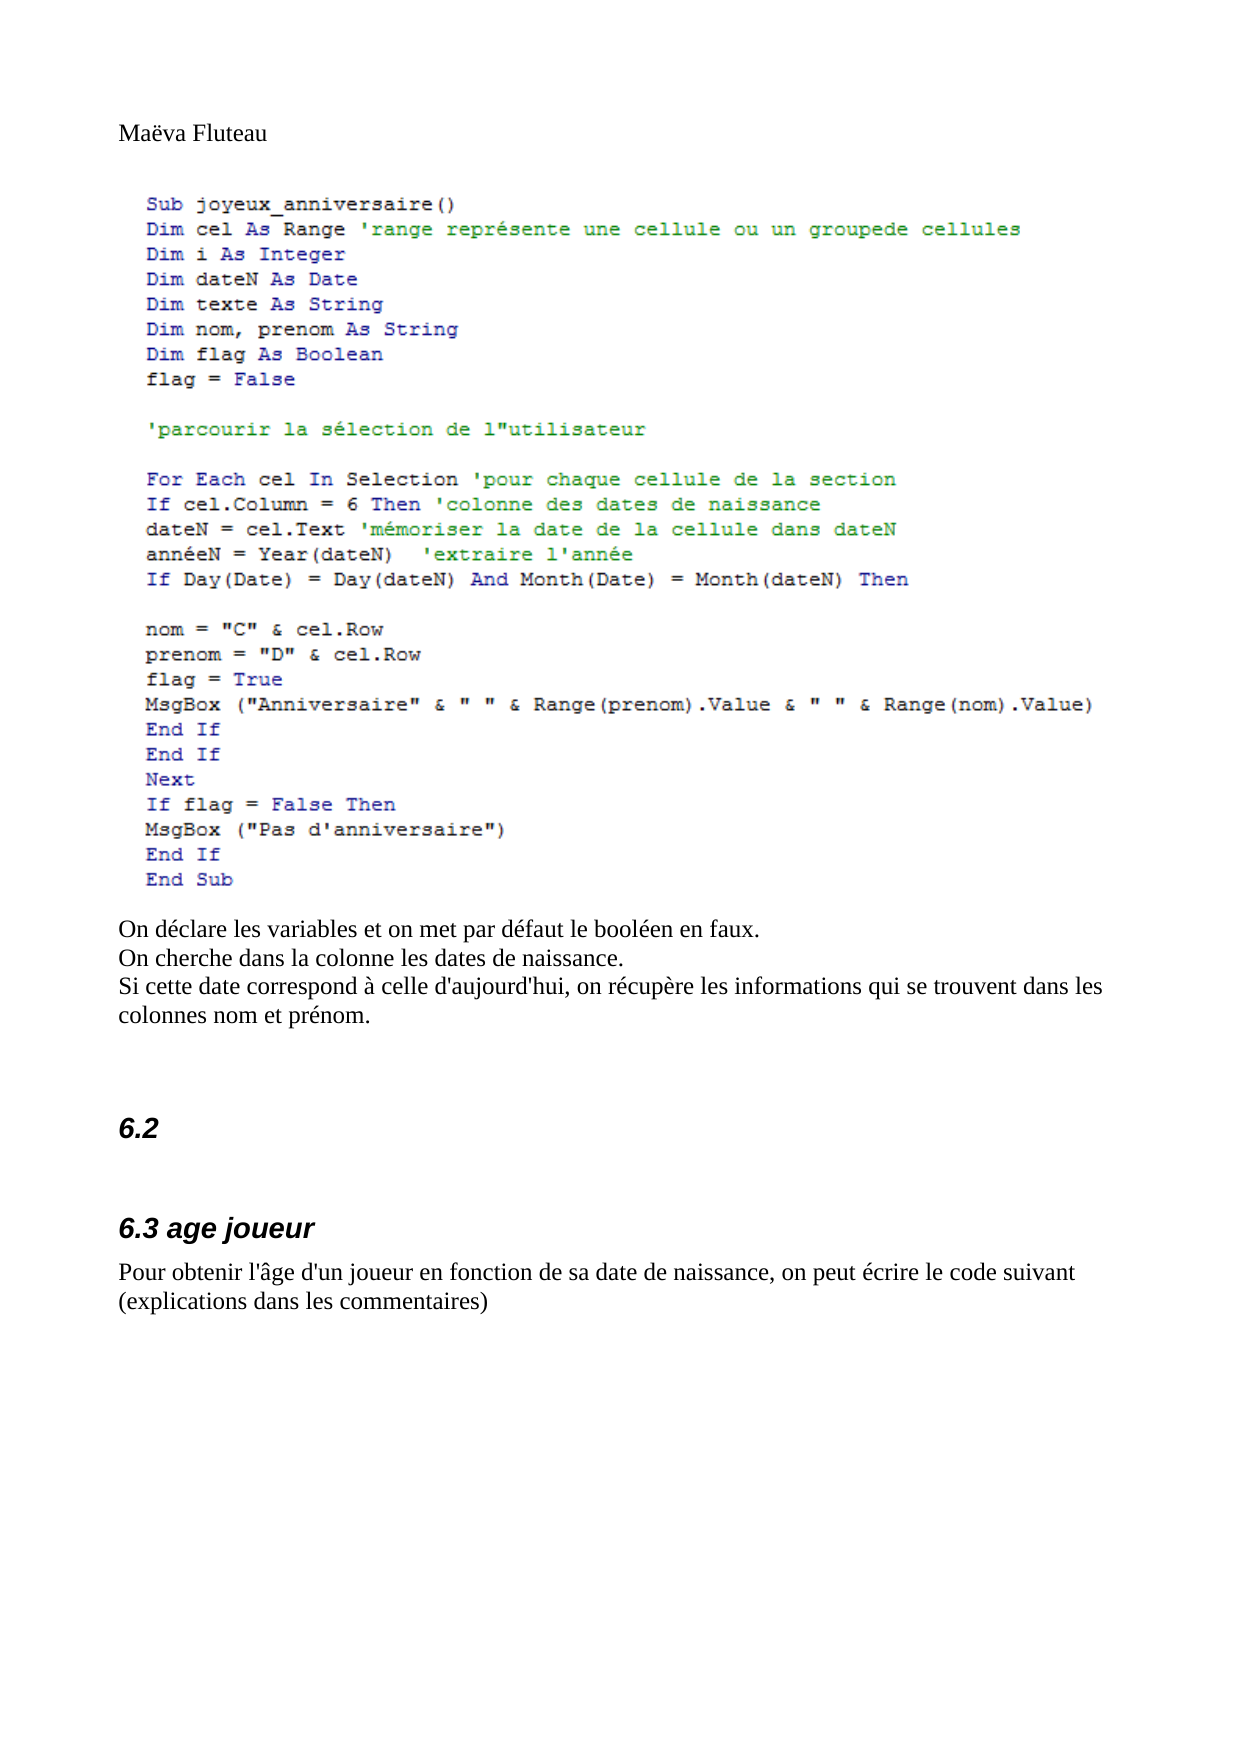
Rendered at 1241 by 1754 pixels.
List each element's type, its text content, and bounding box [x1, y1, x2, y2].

subtitle 6.2 [118, 1111, 1122, 1145]
subtitle 6.3 age joueur [118, 1211, 1122, 1245]
text Pour obtenir l'âge d'un joueur en fonction de sa date de naissance, on peut écrire le code suivant (explications dans les commentaires) [118, 1257, 1122, 1315]
text On déclare les variables et on met par défaut le booléen en faux. [118, 176, 1122, 943]
picture [135, 176, 1106, 914]
text On cherche dans la colonne les dates de naissance. [118, 943, 1122, 971]
text Si cette date correspond à celle d'aujourd'hui, on récupère les informations qui se trouvent dans les colonnes nom et prénom. [118, 971, 1122, 1029]
